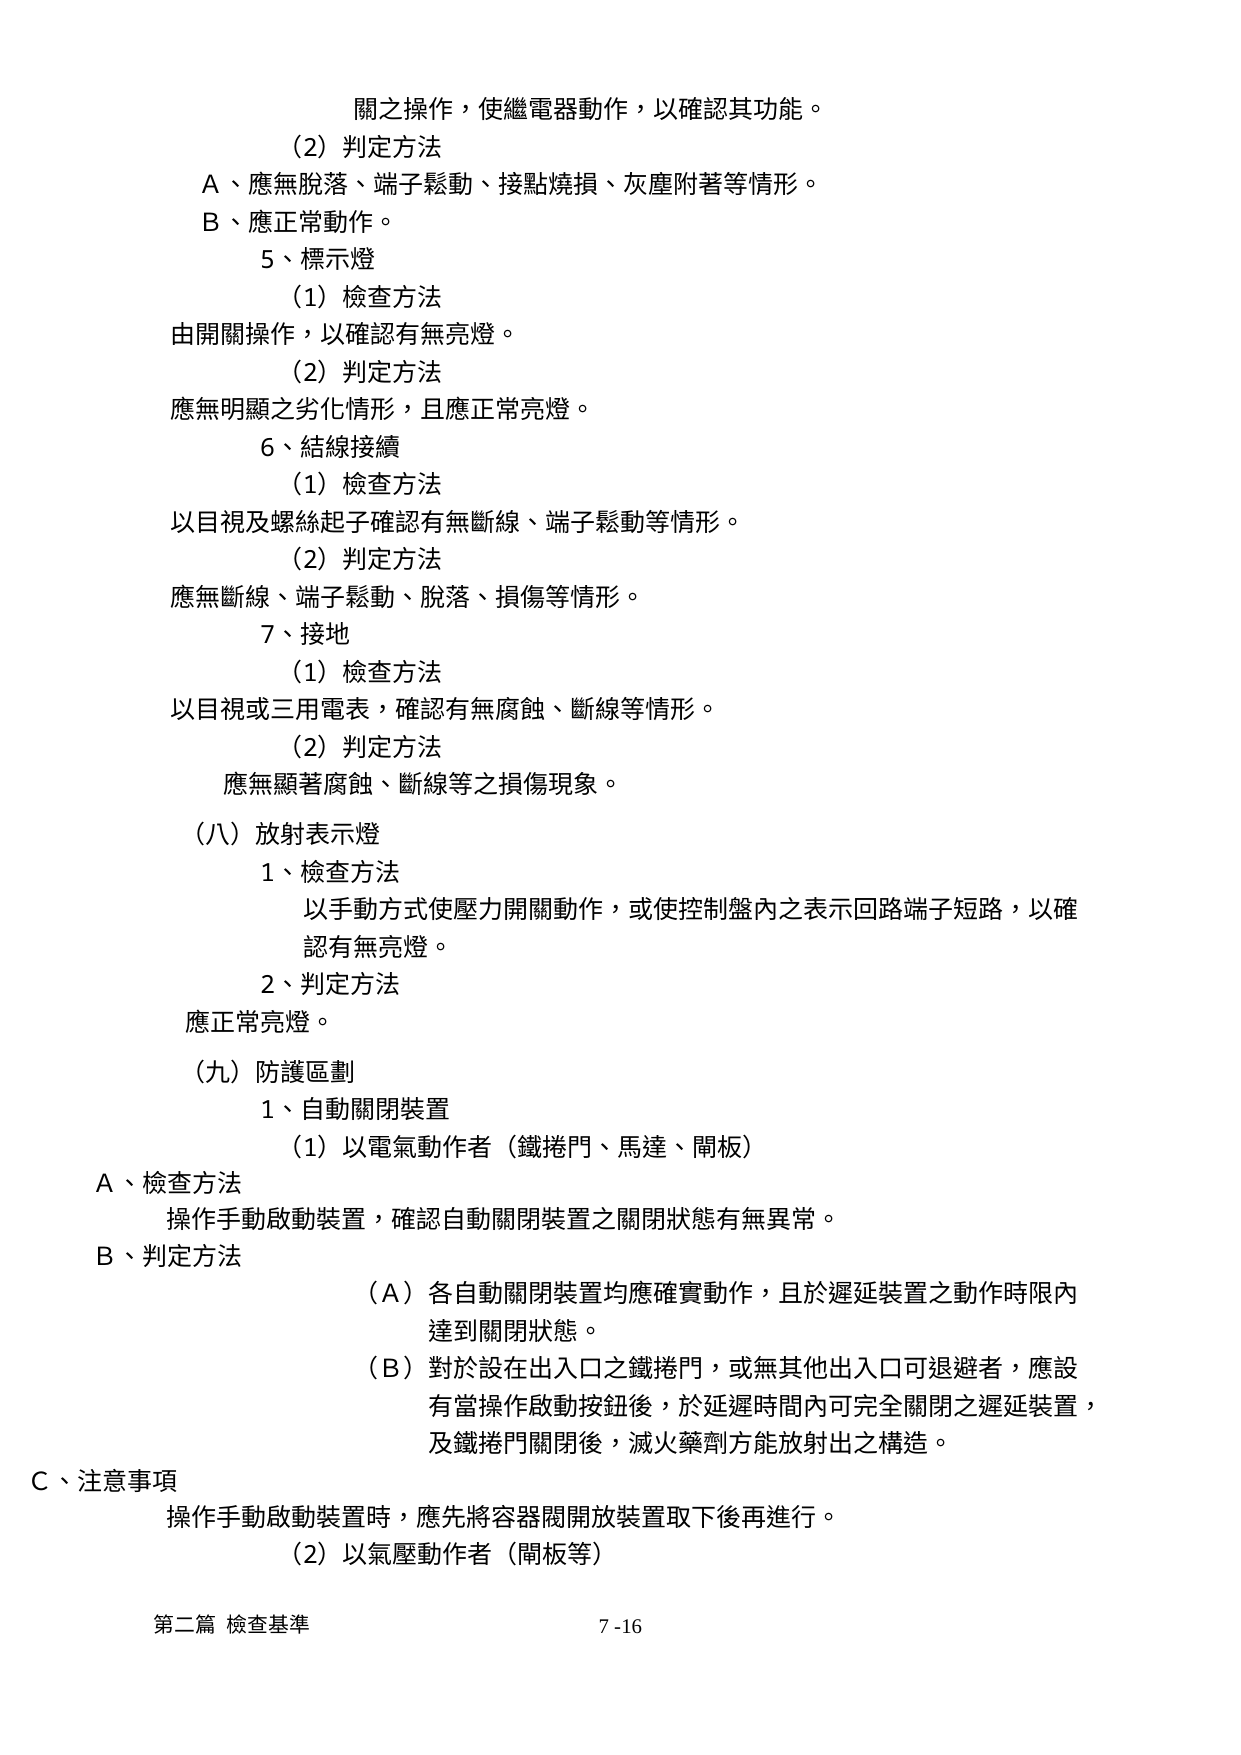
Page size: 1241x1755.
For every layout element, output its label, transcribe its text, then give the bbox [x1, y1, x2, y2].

text 關之操作，使繼電器動作，以確認其功能。 [353, 89, 1087, 126]
text （1）檢查方法 [278, 651, 1087, 689]
text 應無顯著腐蝕、斷線等之損傷現象。 [153, 764, 1087, 801]
text 由開關操作，以確認有無亮燈。 [153, 314, 1087, 351]
text （1）檢查方法 [278, 464, 1087, 501]
text 操作手動啟動裝置時，應先將容器閥開放裝置取下後再進行。 [153, 1497, 1087, 1534]
text （2）以氣壓動作者（閘板等） [278, 1534, 1087, 1571]
text Ｂ、應正常動作。 [153, 201, 1087, 239]
text 應無明顯之劣化情形，且應正常亮燈。 [153, 389, 1087, 426]
text 7、接地 [260, 614, 1087, 651]
text （九）防護區劃 [153, 1051, 1087, 1089]
text （Ｂ）對於設在出入口之鐵捲門，或無其他出入口可退避者，應設有當操作啟動按鈕後，於延遲時間內可完全關閉之遲延裝置，及鐵捲門關閉後，滅火藥劑方能放射出之構造。 [353, 1347, 1087, 1460]
text 以目視或三用電表，確認有無腐蝕、斷線等情形。 [153, 689, 1087, 726]
text 1、檢查方法 [260, 851, 1087, 889]
text （1）檢查方法 [278, 276, 1087, 314]
text （2）判定方法 [278, 539, 1087, 576]
text Ｃ、注意事項 [27, 1460, 1087, 1497]
text 2、判定方法 [260, 964, 1087, 1001]
text 以目視及螺絲起子確認有無斷線、端子鬆動等情形。 [153, 501, 1087, 539]
text 1、自動關閉裝置 [260, 1089, 1087, 1126]
text 應正常亮燈。 [153, 1001, 1087, 1039]
text 應無斷線、端子鬆動、脫落、損傷等情形。 [153, 576, 1087, 614]
text 5、標示燈 [260, 239, 1087, 276]
text （1）以電氣動作者（鐵捲門、馬達、閘板） [278, 1126, 1087, 1164]
text 6、結線接續 [260, 426, 1087, 464]
text 操作手動啟動裝置，確認自動關閉裝置之關閉狀態有無異常。 [153, 1200, 1087, 1236]
text （2）判定方法 [278, 126, 1087, 164]
text （Ａ）各自動關閉裝置均應確實動作，且於遲延裝置之動作時限內達到關閉狀態。 [353, 1272, 1087, 1347]
text Ａ、檢查方法 [92, 1164, 1087, 1200]
text （2）判定方法 [278, 351, 1087, 389]
text Ｂ、判定方法 [92, 1236, 1087, 1272]
text （2）判定方法 [278, 726, 1087, 764]
text Ａ、應無脫落、端子鬆動、接點燒損、灰塵附著等情形。 [153, 164, 1087, 201]
text （八）放射表示燈 [153, 814, 1087, 851]
text 以手動方式使壓力開關動作，或使控制盤內之表示回路端子短路，以確認有無亮燈。 [303, 889, 1087, 964]
